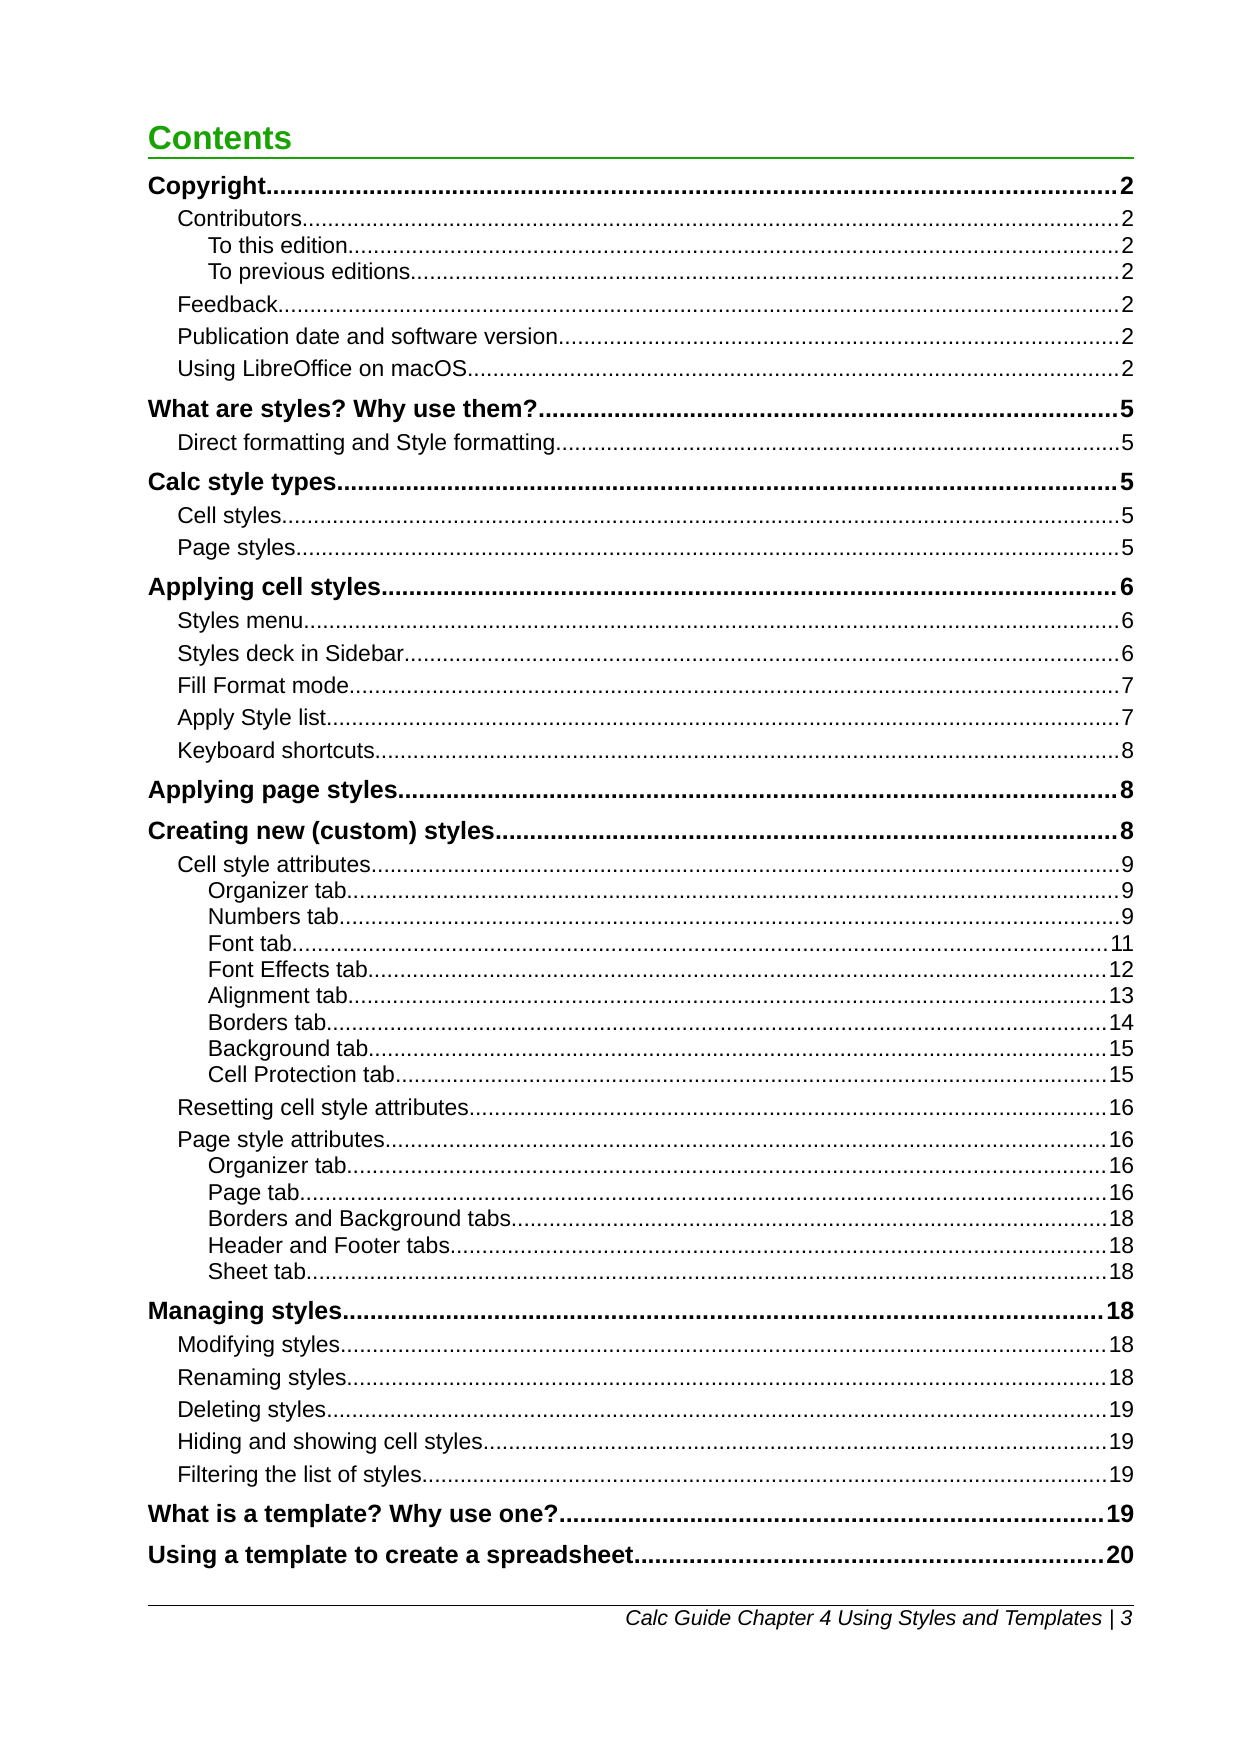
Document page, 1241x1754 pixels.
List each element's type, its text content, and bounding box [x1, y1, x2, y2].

text Hiding and showing cell styles 19 [177, 1428, 1134, 1454]
text Borders and Background tabs 18 [208, 1205, 1134, 1232]
text Page tab 16 [208, 1179, 1134, 1205]
text Creating new (custom) styles 8 [148, 816, 1134, 844]
text Filtering the list of styles 19 [177, 1461, 1134, 1487]
text Managing styles 18 [148, 1296, 1134, 1325]
text Apply Style list 7 [177, 704, 1134, 731]
text Contributors 2 [177, 205, 1134, 232]
text Cell Protection tab 15 [208, 1061, 1134, 1088]
text Sheet tab 18 [208, 1258, 1134, 1284]
text Keyboard shortcuts 8 [177, 737, 1134, 763]
text Header and Footer tabs 18 [208, 1232, 1134, 1258]
text Copyright 2 [148, 171, 1134, 199]
text Numbers tab 9 [208, 903, 1134, 929]
text Font tab 11 [208, 929, 1134, 956]
text Cell styles 5 [177, 502, 1134, 528]
text What are styles? Why use them? 5 [148, 394, 1134, 422]
text Publication date and software version 2 [177, 323, 1134, 349]
text Deleting styles 19 [177, 1396, 1134, 1422]
text Styles menu 6 [177, 607, 1134, 633]
text Using a template to create a spreadsheet 20 [148, 1540, 1134, 1568]
text Feedback 2 [177, 291, 1134, 317]
text Cell style attributes 9 [177, 851, 1134, 877]
text Styles deck in Sidebar 6 [177, 639, 1134, 666]
text What is a template? Why use one? 19 [148, 1499, 1134, 1528]
text Resetting cell style attributes 16 [177, 1094, 1134, 1120]
text Applying cell styles 6 [148, 572, 1134, 601]
text Fill Format mode 7 [177, 672, 1134, 698]
text Alignment tab 13 [208, 982, 1134, 1009]
text To previous editions 2 [208, 258, 1134, 284]
text To this edition 2 [208, 232, 1134, 258]
text Using LibreOffice on macOS 2 [177, 355, 1134, 382]
text Modifying styles 18 [177, 1331, 1134, 1357]
text Borders tab 14 [208, 1009, 1134, 1035]
text Font Effects tab 12 [208, 956, 1134, 982]
text Background tab 15 [208, 1035, 1134, 1061]
text Page style attributes 16 [177, 1126, 1134, 1152]
subtitle Contents [148, 118, 1134, 157]
text Renaming styles 18 [177, 1363, 1134, 1390]
text Applying page styles 8 [148, 775, 1134, 804]
text Organizer tab 9 [208, 877, 1134, 903]
text Organizer tab 16 [208, 1152, 1134, 1179]
text Page styles 5 [177, 534, 1134, 560]
text Direct formatting and Style formatting 5 [177, 428, 1134, 455]
text Calc style types 5 [148, 467, 1134, 496]
